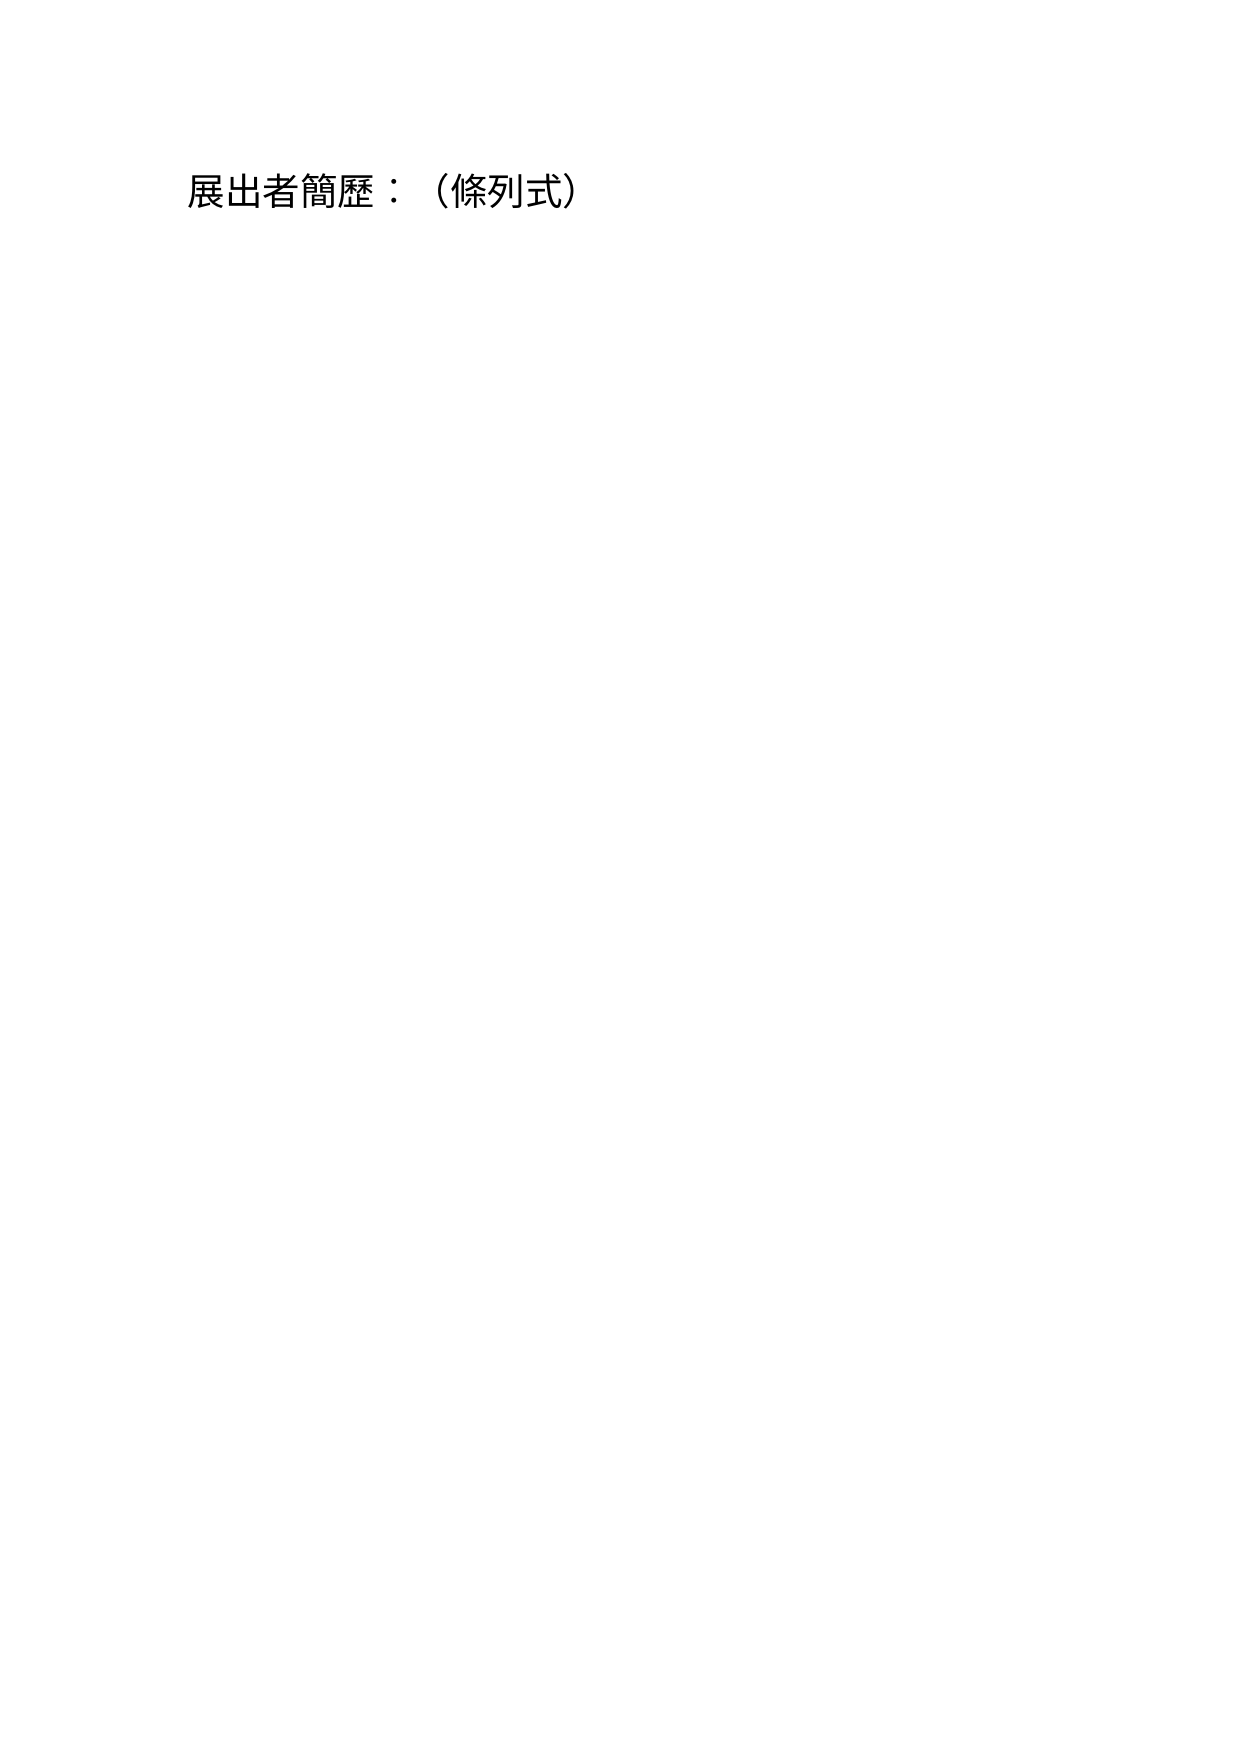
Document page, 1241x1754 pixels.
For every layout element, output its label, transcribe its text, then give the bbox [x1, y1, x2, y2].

text 展出者簡歷︰（條列式） [187, 151, 1093, 227]
